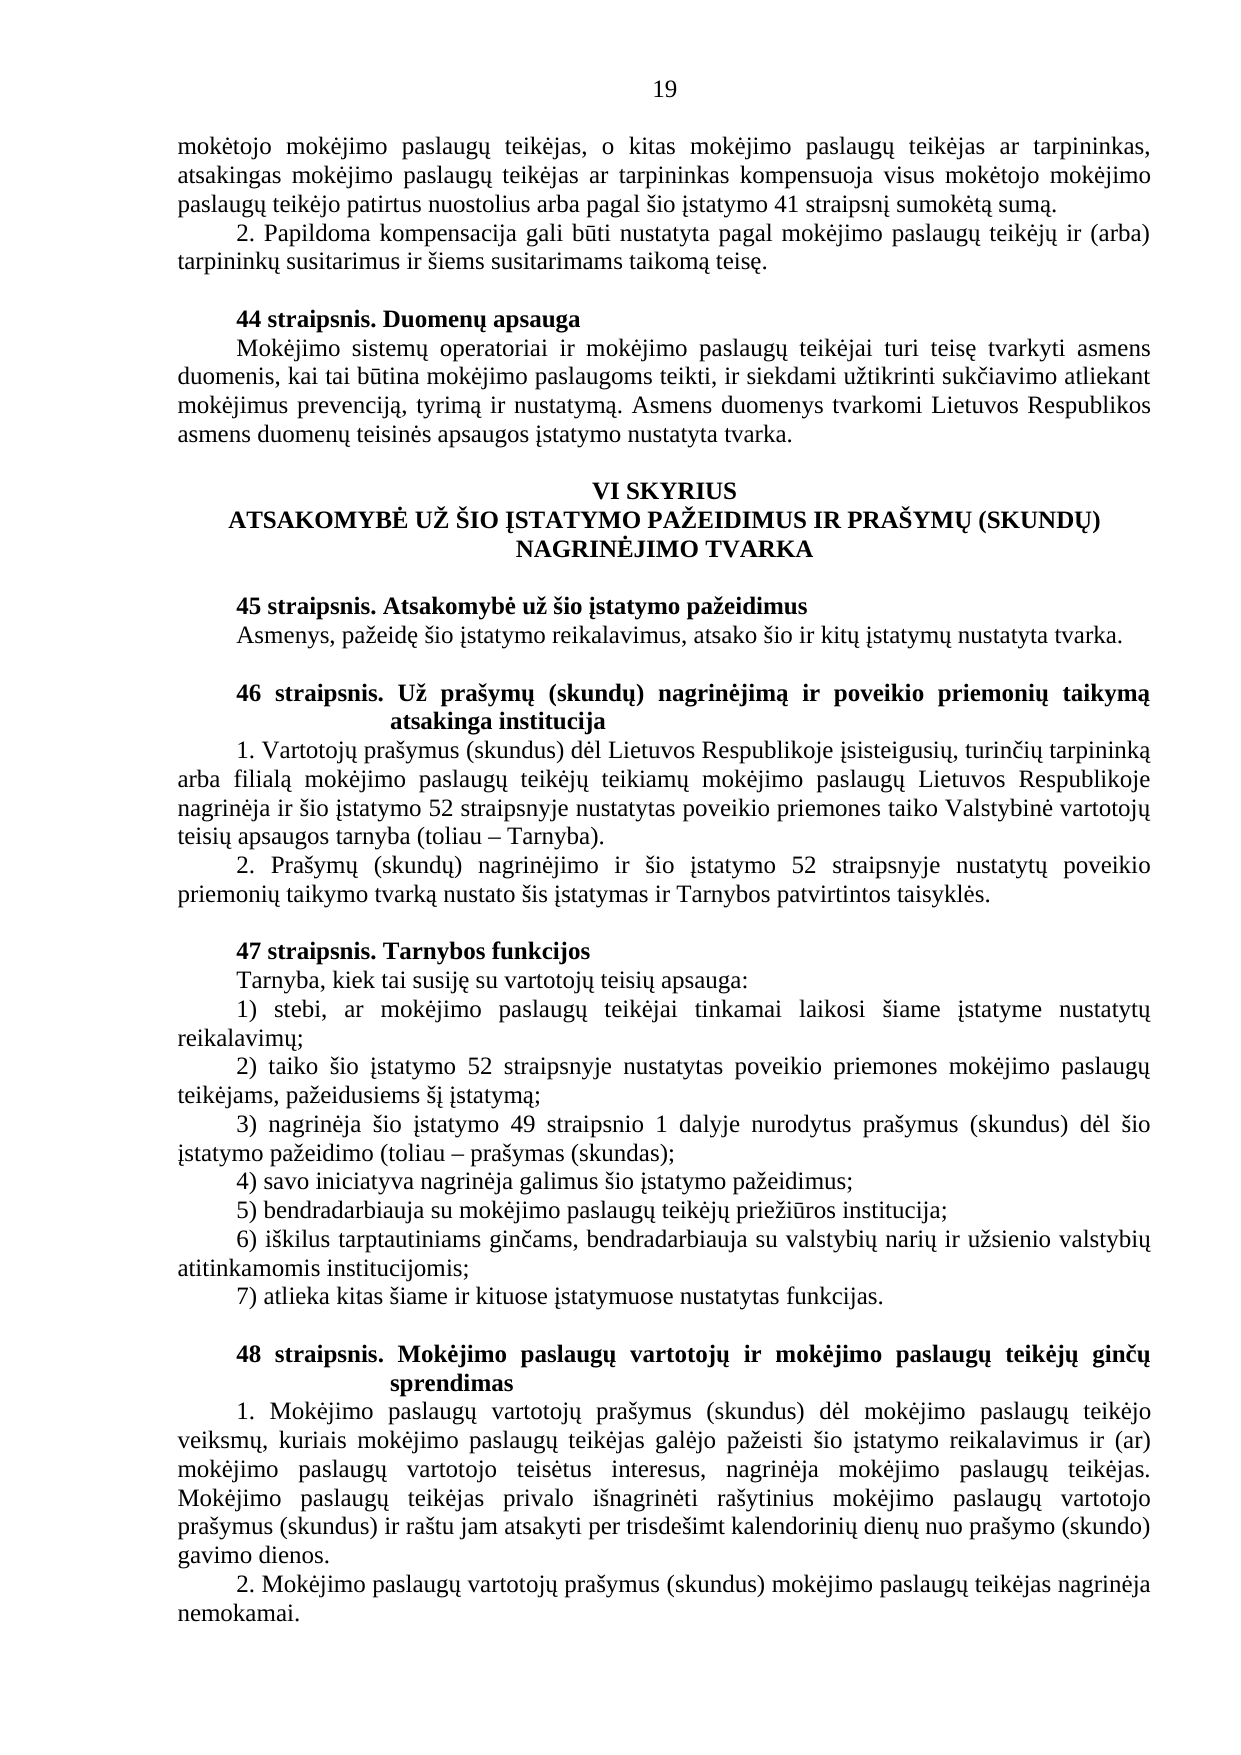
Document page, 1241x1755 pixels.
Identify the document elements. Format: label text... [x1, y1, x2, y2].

text 44 straipsnis. Duomenų apsauga [177, 304, 1152, 333]
text Mokėjimo sistemų operatoriai ir mokėjimo paslaugų teikėjai turi teisę tvarkyti asmens duomenis, kai tai būtina mokėjimo paslaugoms teikti, ir siekdami užtikrinti sukčiavimo atliekant mokėjimus prevenciją, tyrimą ir nustatymą. Asmens duomenys tvarkomi Lietuvos Respublikos asmens duomenų teisinės apsaugos įstatymo nustatyta tvarka. [177, 333, 1152, 448]
text Tarnyba, kiek tai susiję su vartotojų teisių apsauga: [177, 965, 1152, 994]
text 1. Mokėjimo paslaugų vartotojų prašymus (skundus) dėl mokėjimo paslaugų teikėjo veiksmų, kuriais mokėjimo paslaugų teikėjas galėjo pažeisti šio įstatymo reikalavimus ir (ar) mokėjimo paslaugų vartotojo teisėtus interesus, nagrinėja mokėjimo paslaugų teikėjas. Mokėjimo paslaugų teikėjas privalo išnagrinėti rašytinius mokėjimo paslaugų vartotojo prašymus (skundus) ir raštu jam atsakyti per trisdešimt kalendorinių dienų nuo prašymo (skundo) gavimo dienos. [177, 1396, 1152, 1569]
text 4) savo iniciatyva nagrinėja galimus šio įstatymo pažeidimus; [177, 1166, 1152, 1195]
text 2. Prašymų (skundų) nagrinėjimo ir šio įstatymo 52 straipsnyje nustatytų poveikio priemonių taikymo tvarką nustato šis įstatymas ir Tarnybos patvirtintos taisyklės. [177, 850, 1152, 908]
text 3) nagrinėja šio įstatymo 49 straipsnio 1 dalyje nurodytus prašymus (skundus) dėl šio įstatymo pažeidimo (toliau – prašymas (skundas); [177, 1109, 1152, 1166]
text 48 straipsnis. Mokėjimo paslaugų vartotojų ir mokėjimo paslaugų teikėjų ginčų sprendimas [236, 1339, 1152, 1396]
text 7) atlieka kitas šiame ir kituose įstatymuose nustatytas funkcijas. [177, 1281, 1152, 1310]
text 46 straipsnis. Už prašymų (skundų) nagrinėjimą ir poveikio priemonių taikymą atsakinga institucija [236, 678, 1152, 735]
text 2. Mokėjimo paslaugų vartotojų prašymus (skundus) mokėjimo paslaugų teikėjas nagrinėja nemokamai. [177, 1569, 1152, 1626]
text Asmenys, pažeidę šio įstatymo reikalavimus, atsako šio ir kitų įstatymų nustatyta tvarka. [177, 620, 1152, 649]
text mokėtojo mokėjimo paslaugų teikėjas, o kitas mokėjimo paslaugų teikėjas ar tarpininkas, atsakingas mokėjimo paslaugų teikėjas ar tarpininkas kompensuoja visus mokėtojo mokėjimo paslaugų teikėjo patirtus nuostolius arba pagal šio įstatymo 41 straipsnį sumokėtą sumą. [177, 131, 1152, 218]
text 45 straipsnis. Atsakomybė už šio įstatymo pažeidimus [177, 591, 1152, 620]
text 47 straipsnis. Tarnybos funkcijos [177, 936, 1152, 965]
text 6) iškilus tarptautiniams ginčams, bendradarbiauja su valstybių narių ir užsienio valstybių atitinkamomis institucijomis; [177, 1224, 1152, 1281]
text 1) stebi, ar mokėjimo paslaugų teikėjai tinkamai laikosi šiame įstatyme nustatytų reikalavimų; [177, 994, 1152, 1051]
text 1. Vartotojų prašymus (skundus) dėl Lietuvos Respublikoje įsisteigusių, turinčių tarpininką arba filialą mokėjimo paslaugų teikėjų teikiamų mokėjimo paslaugų Lietuvos Respublikoje nagrinėja ir šio įstatymo 52 straipsnyje nustatytas poveikio priemones taiko Valstybinė vartotojų teisių apsaugos tarnyba (toliau – Tarnyba). [177, 735, 1152, 850]
text 2) taiko šio įstatymo 52 straipsnyje nustatytas poveikio priemones mokėjimo paslaugų teikėjams, pažeidusiems šį įstatymą; [177, 1051, 1152, 1109]
text 2. Papildoma kompensacija gali būti nustatyta pagal mokėjimo paslaugų teikėjų ir (arba) tarpininkų susitarimus ir šiems susitarimams taikomą teisę. [177, 218, 1152, 275]
text ATSAKOMYBĖ UŽ ŠIO ĮSTATYMO PAŽEIDIMUS IR PRAŠYMŲ (SKUNDŲ) NAGRINĖJIMO TVARKA [177, 505, 1152, 563]
text 5) bendradarbiauja su mokėjimo paslaugų teikėjų priežiūros institucija; [177, 1195, 1152, 1224]
text VI SKYRIUS [177, 476, 1152, 505]
